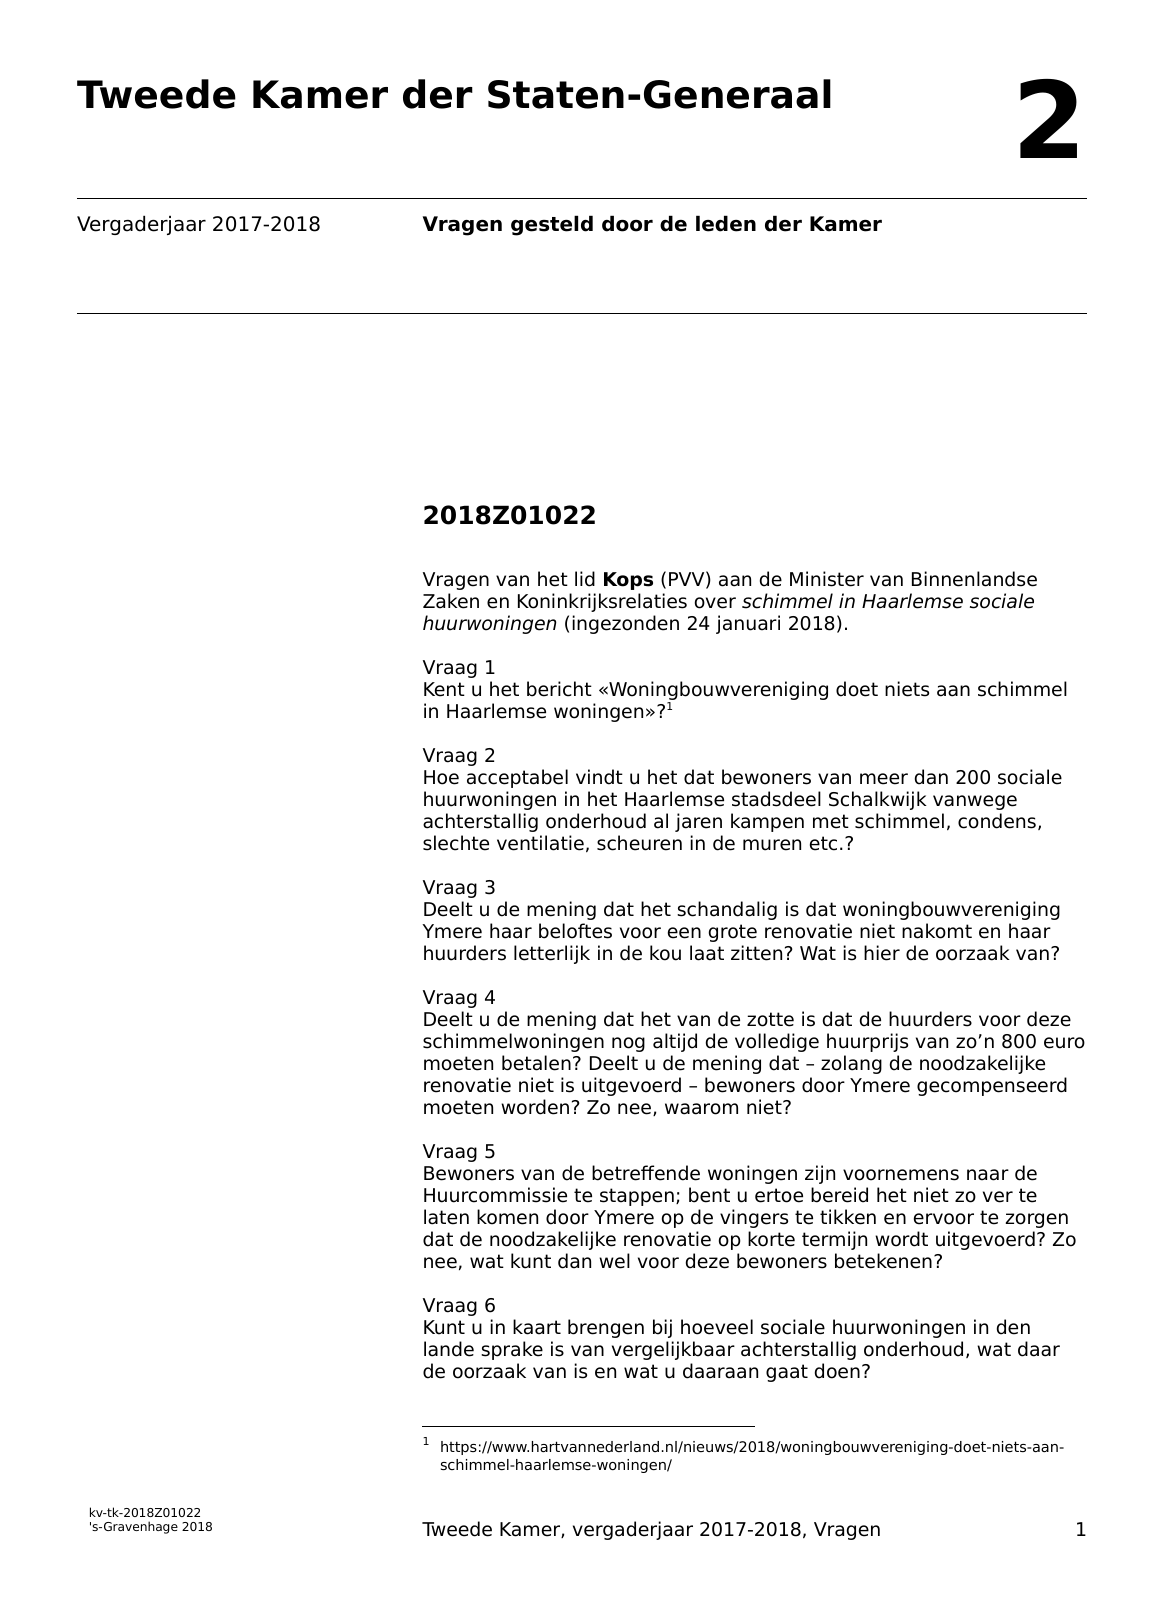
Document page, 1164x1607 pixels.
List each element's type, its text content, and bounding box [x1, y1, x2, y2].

table_header 2 [886, 59, 1087, 198]
text Vraag 5 [422, 1141, 1087, 1163]
text Deelt u de mening dat het van de zotte is dat de huurders voor deze schimmelwoningen nog altijd de volledige huurprijs van zo’n 800 euro moeten betalen? Deelt u de mening dat – zolang de noodzakelijke renovatie niet is uitgevoerd – bewoners door Ymere gecompenseerd moeten worden? Zo nee, waarom niet? [422, 1009, 1087, 1119]
text 's-Gravenhage 2018 [88, 1520, 323, 1534]
text https://www.hartvannederland.nl/nieuws/2018/woningbouwvereniging-doet-niets-aan-schimmel-haarlemse-woningen/ [422, 1435, 1087, 1474]
text Vraag 4 [422, 987, 1087, 1009]
text Vraag 3 [422, 877, 1087, 899]
text 2018Z01022 [422, 501, 1087, 531]
text Vraag 6 [422, 1295, 1087, 1317]
text Vragen van het lid Kops (PVV) aan de Minister van Binnenlandse Zaken en Koninkrijksrelaties over schimmel in Haarlemse sociale huurwoningen (ingezonden 24 januari 2018). [422, 569, 1087, 635]
text Kent u het bericht «Woningbouwvereniging doet niets aan schimmel in Haarlemse woningen»? [422, 679, 1087, 723]
table_header Tweede Kamer der Staten-Generaal [77, 59, 886, 198]
table_cell Vragen gesteld door de leden der Kamer [422, 199, 1087, 313]
text Deelt u de mening dat het schandalig is dat woningbouwvereniging Ymere haar beloftes voor een grote renovatie niet nakomt en haar huurders letterlijk in de kou laat zitten? Wat is hier de oorzaak van? [422, 899, 1087, 965]
text kv-tk-2018Z01022 [88, 1506, 323, 1520]
table_cell Vergaderjaar 2017-2018 [77, 199, 422, 313]
text Kunt u in kaart brengen bij hoeveel sociale huurwoningen in den lande sprake is van vergelijkbaar achterstallig onderhoud, wat daar de oorzaak van is en wat u daaraan gaat doen? [422, 1317, 1087, 1383]
text Hoe acceptabel vindt u het dat bewoners van meer dan 200 sociale huurwoningen in het Haarlemse stadsdeel Schalkwijk vanwege achterstallig onderhoud al jaren kampen met schimmel, condens, slechte ventilatie, scheuren in de muren etc.? [422, 767, 1087, 855]
text Vraag 2 [422, 745, 1087, 767]
text Bewoners van de betreffende woningen zijn voornemens naar de Huurcommissie te stappen; bent u ertoe bereid het niet zo ver te laten komen door Ymere op de vingers te tikken en ervoor te zorgen dat de noodzakelijke renovatie op korte termijn wordt uitgevoerd? Zo nee, wat kunt dan wel voor deze bewoners betekenen? [422, 1163, 1087, 1273]
text Vraag 1 [422, 657, 1087, 679]
